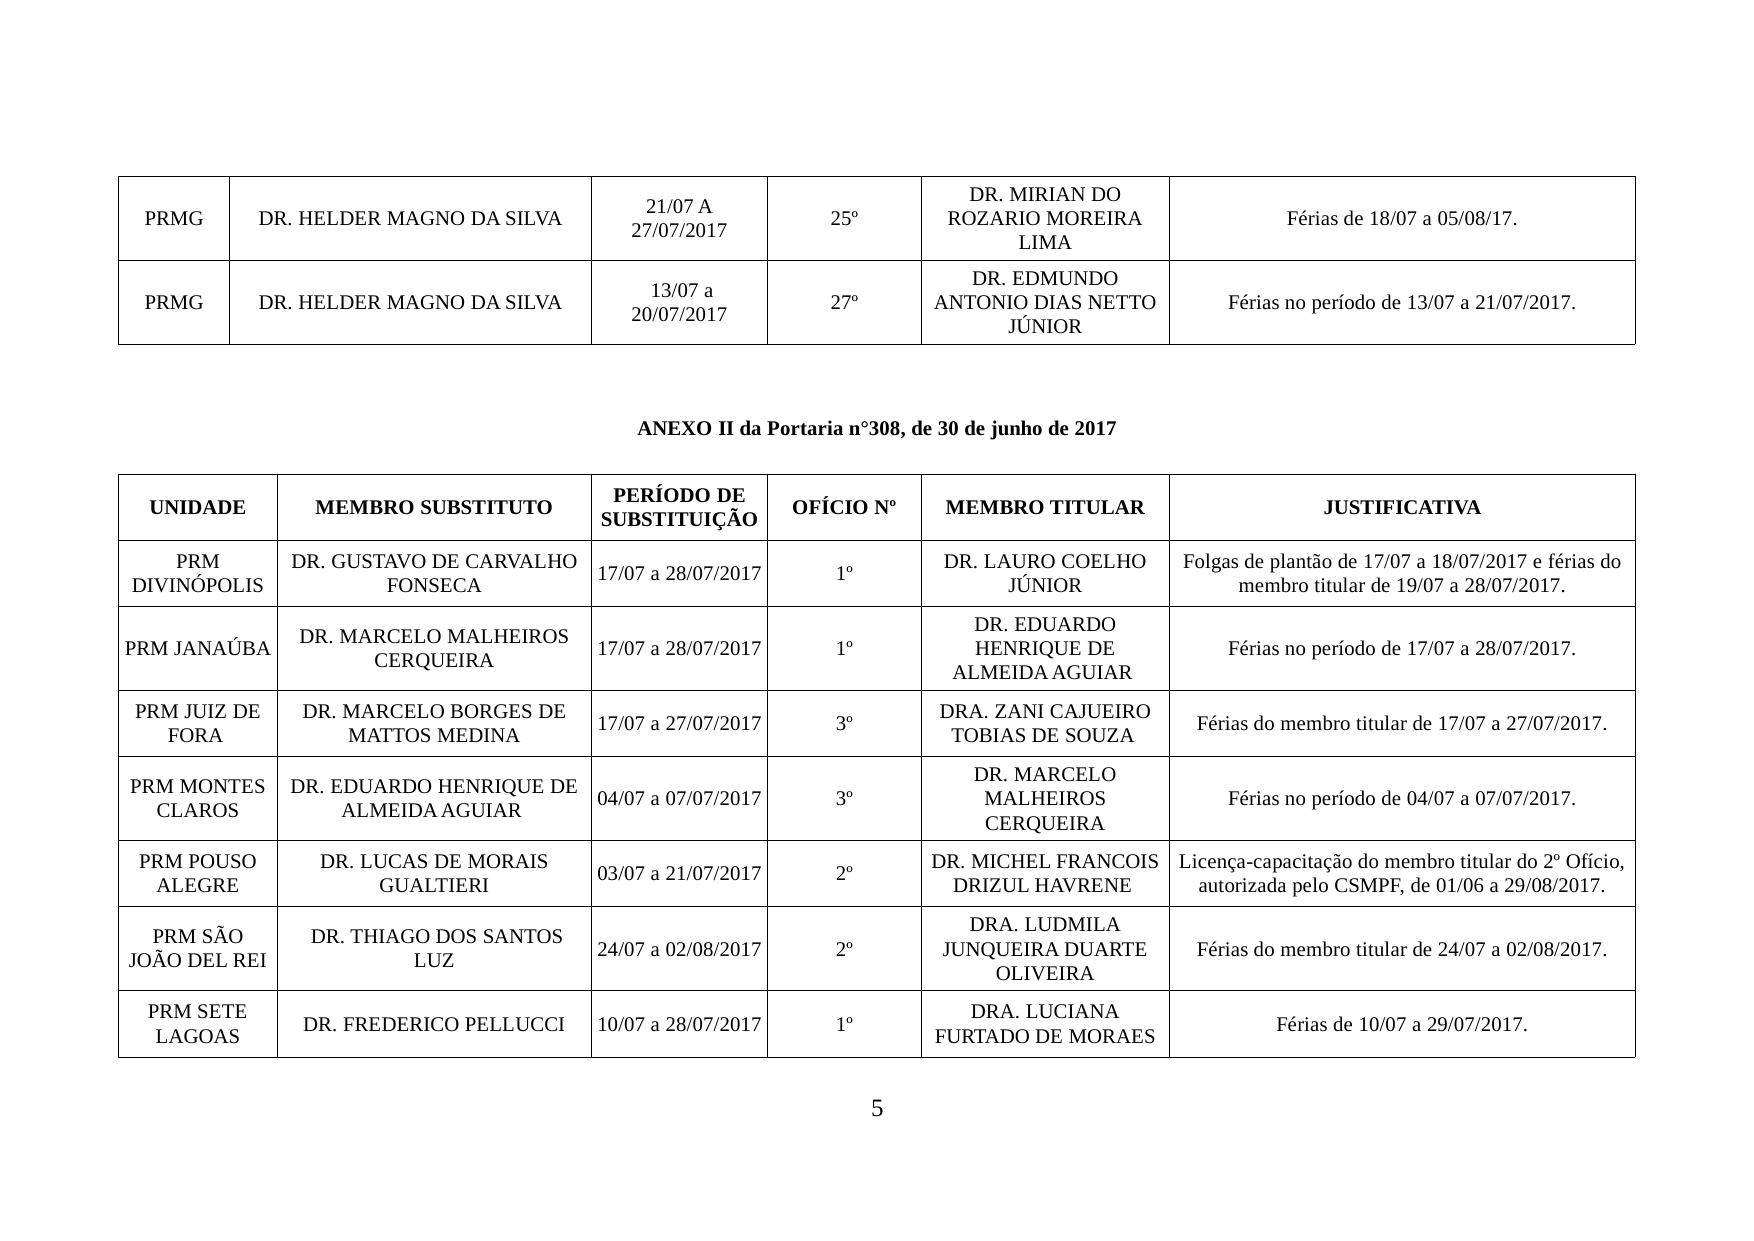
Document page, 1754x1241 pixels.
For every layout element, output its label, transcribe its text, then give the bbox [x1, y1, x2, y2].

table_cell 04/07 a 07/07/2017 [592, 757, 767, 840]
table_cell 17/07 a 28/07/2017 [592, 541, 767, 606]
table_cell 03/07 a 21/07/2017 [592, 841, 767, 906]
table_cell PRMG [119, 177, 229, 260]
table_cell 1º [768, 991, 921, 1057]
table_cell DRA. LUDMILA JUNQUEIRA DUARTE OLIVEIRA [922, 907, 1169, 990]
table_cell Férias de 10/07 a 29/07/2017. [1170, 991, 1635, 1057]
table_cell Férias do membro titular de 17/07 a 27/07/2017. [1170, 691, 1635, 756]
table_cell PRM SETE LAGOAS [119, 991, 277, 1057]
table_cell DRA. ZANI CAJUEIRO TOBIAS DE SOUZA [922, 691, 1169, 756]
table_cell DR. FREDERICO PELLUCCI [278, 991, 591, 1057]
table_cell DR. EDUARDO HENRIQUE DE ALMEIDA AGUIAR [278, 757, 591, 840]
table_cell DR. EDUARDO HENRIQUE DE ALMEIDA AGUIAR [922, 607, 1169, 690]
table_cell Férias no período de 04/07 a 07/07/2017. [1170, 757, 1635, 840]
table_cell DR. EDMUNDO ANTONIO DIAS NETTO JÚNIOR [922, 261, 1169, 344]
table_cell 17/07 a 28/07/2017 [592, 607, 767, 690]
table_cell 13/07 a 20/07/2017 [592, 261, 767, 344]
table_cell 3º [768, 691, 921, 756]
table_cell Férias no período de 13/07 a 21/07/2017. [1170, 261, 1635, 344]
table_cell DR. GUSTAVO DE CARVALHO FONSECA [278, 541, 591, 606]
table_cell PRM JUIZ DE FORA [119, 691, 277, 756]
table_header JUSTIFICATIVA [1170, 475, 1635, 540]
table_cell 24/07 a 02/08/2017 [592, 907, 767, 990]
table_header MEMBRO SUBSTITUTO [278, 475, 591, 540]
table_cell 3º [768, 757, 921, 840]
table_cell 27º [768, 261, 921, 344]
table_header OFÍCIO Nº [768, 475, 921, 540]
table_cell 2º [768, 907, 921, 990]
table_cell PRM DIVINÓPOLIS [119, 541, 277, 606]
table_cell 2º [768, 841, 921, 906]
table_header MEMBRO TITULAR [922, 475, 1169, 540]
table_cell DR. LAURO COELHO JÚNIOR [922, 541, 1169, 606]
table_cell Férias de 18/07 a 05/08/17. [1170, 177, 1635, 260]
table_cell 10/07 a 28/07/2017 [592, 991, 767, 1057]
table_cell DRA. LUCIANA FURTADO DE MORAES [922, 991, 1169, 1057]
table_cell PRM MONTES CLAROS [119, 757, 277, 840]
text ANEXO II da Portaria n°308, de 30 de junho de 2017 [118, 416, 1636, 440]
table_cell PRMG [119, 261, 229, 344]
table_cell DR. MICHEL FRANCOIS DRIZUL HAVRENE [922, 841, 1169, 906]
table_cell DR. MARCELO BORGES DE MATTOS MEDINA [278, 691, 591, 756]
table_cell 21/07 A 27/07/2017 [592, 177, 767, 260]
table_cell DR. THIAGO DOS SANTOS LUZ [278, 907, 591, 990]
table_cell Férias no período de 17/07 a 28/07/2017. [1170, 607, 1635, 690]
table_cell DR. HELDER MAGNO DA SILVA [230, 261, 591, 344]
table_cell Férias do membro titular de 24/07 a 02/08/2017. [1170, 907, 1635, 990]
table_cell 1º [768, 607, 921, 690]
table_header PERÍODO DE SUBSTITUIÇÃO [592, 475, 767, 540]
table_header UNIDADE [119, 475, 277, 540]
table_cell PRM JANAÚBA [119, 607, 277, 690]
table_cell DR. HELDER MAGNO DA SILVA [230, 177, 591, 260]
table_cell PRM POUSO ALEGRE [119, 841, 277, 906]
table_cell DR. MARCELO MALHEIROS CERQUEIRA [278, 607, 591, 690]
table_cell DR. MIRIAN DO ROZARIO MOREIRA LIMA [922, 177, 1169, 260]
table_cell Folgas de plantão de 17/07 a 18/07/2017 e férias do membro titular de 19/07 a 28/07/2017. [1170, 541, 1635, 606]
table_cell DR. MARCELO MALHEIROS CERQUEIRA [922, 757, 1169, 840]
table_cell PRM SÃO JOÃO DEL REI [119, 907, 277, 990]
table_cell 17/07 a 27/07/2017 [592, 691, 767, 756]
table_cell 25º [768, 177, 921, 260]
table_cell Licença-capacitação do membro titular do 2º Ofício, autorizada pelo CSMPF, de 01/06 a 29/08/2017. [1170, 841, 1635, 906]
table_cell 1º [768, 541, 921, 606]
table_cell DR. LUCAS DE MORAIS GUALTIERI [278, 841, 591, 906]
